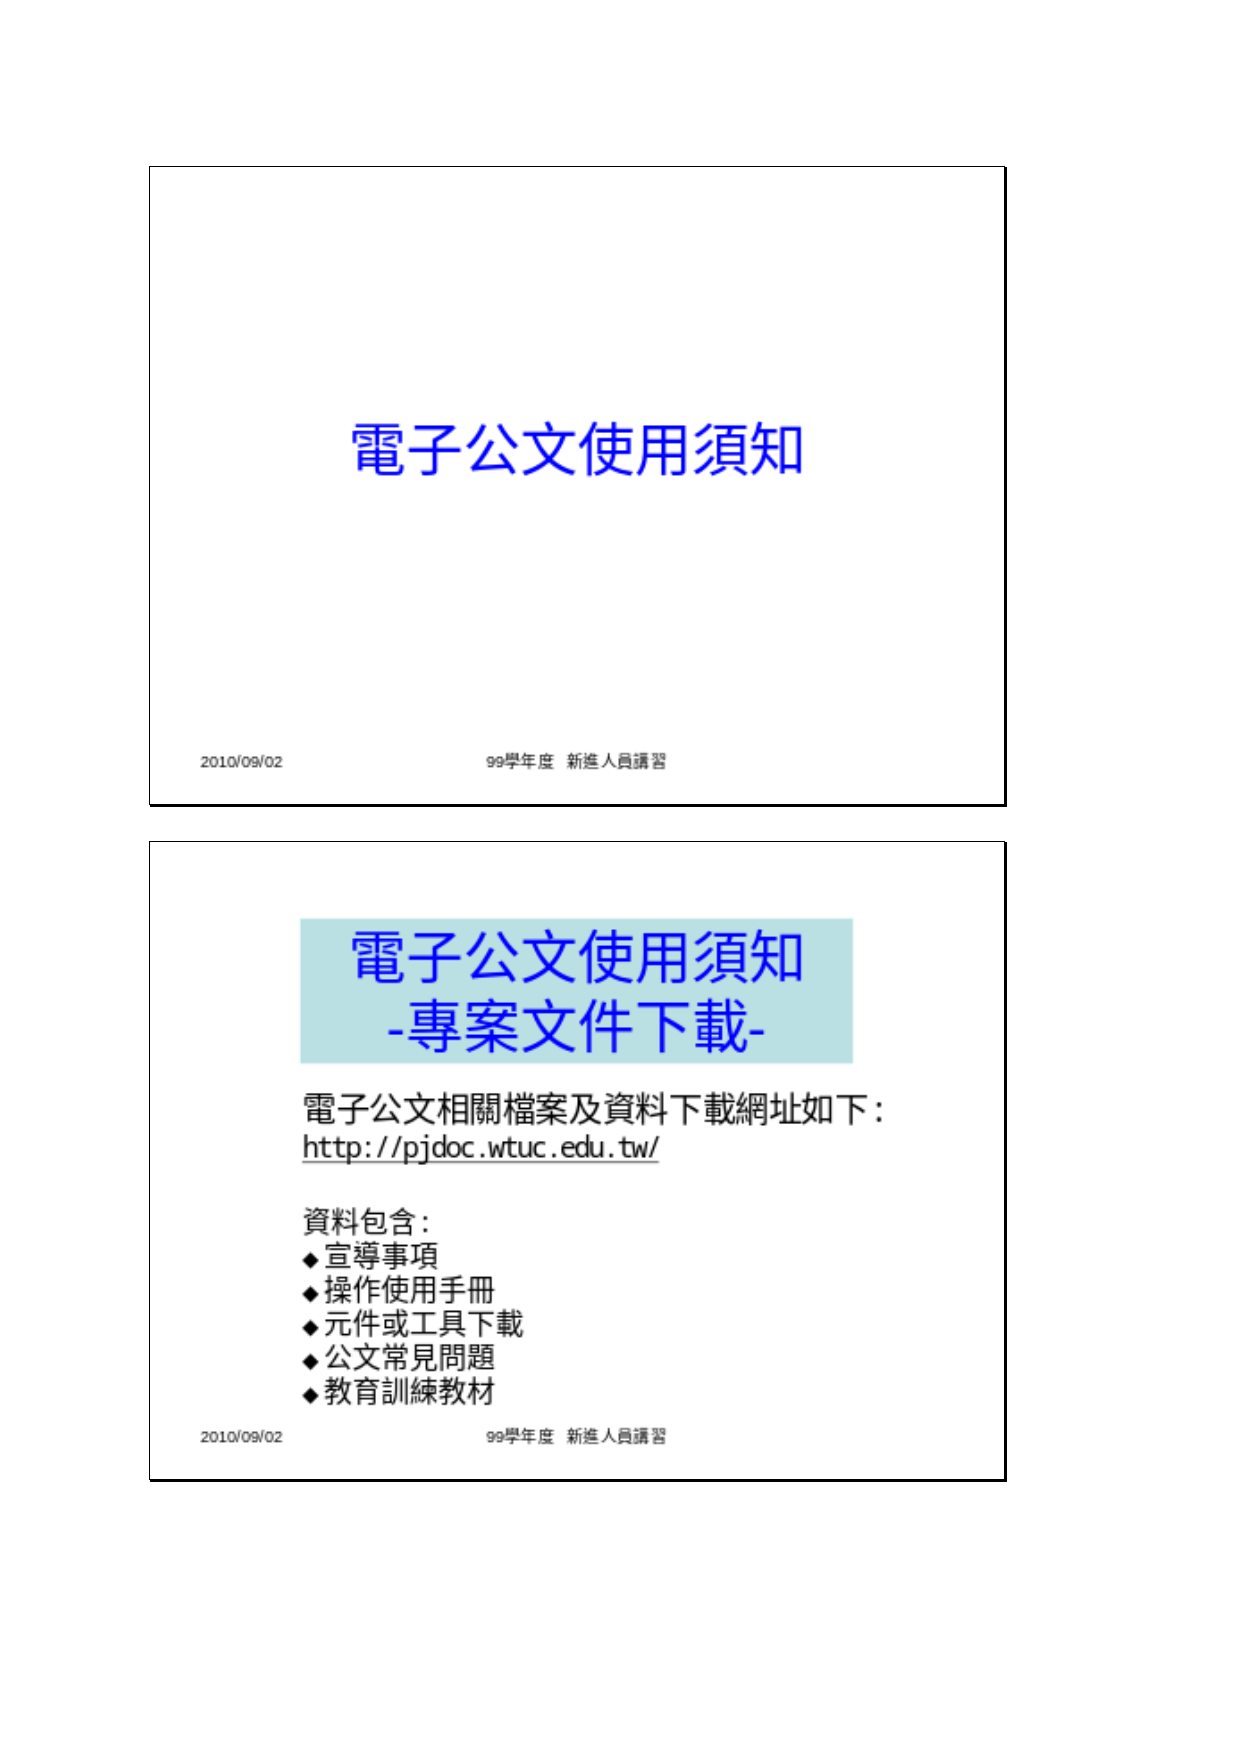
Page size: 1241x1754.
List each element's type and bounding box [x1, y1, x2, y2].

table_cell [145, 165, 1010, 839]
table_cell [145, 840, 1010, 1514]
